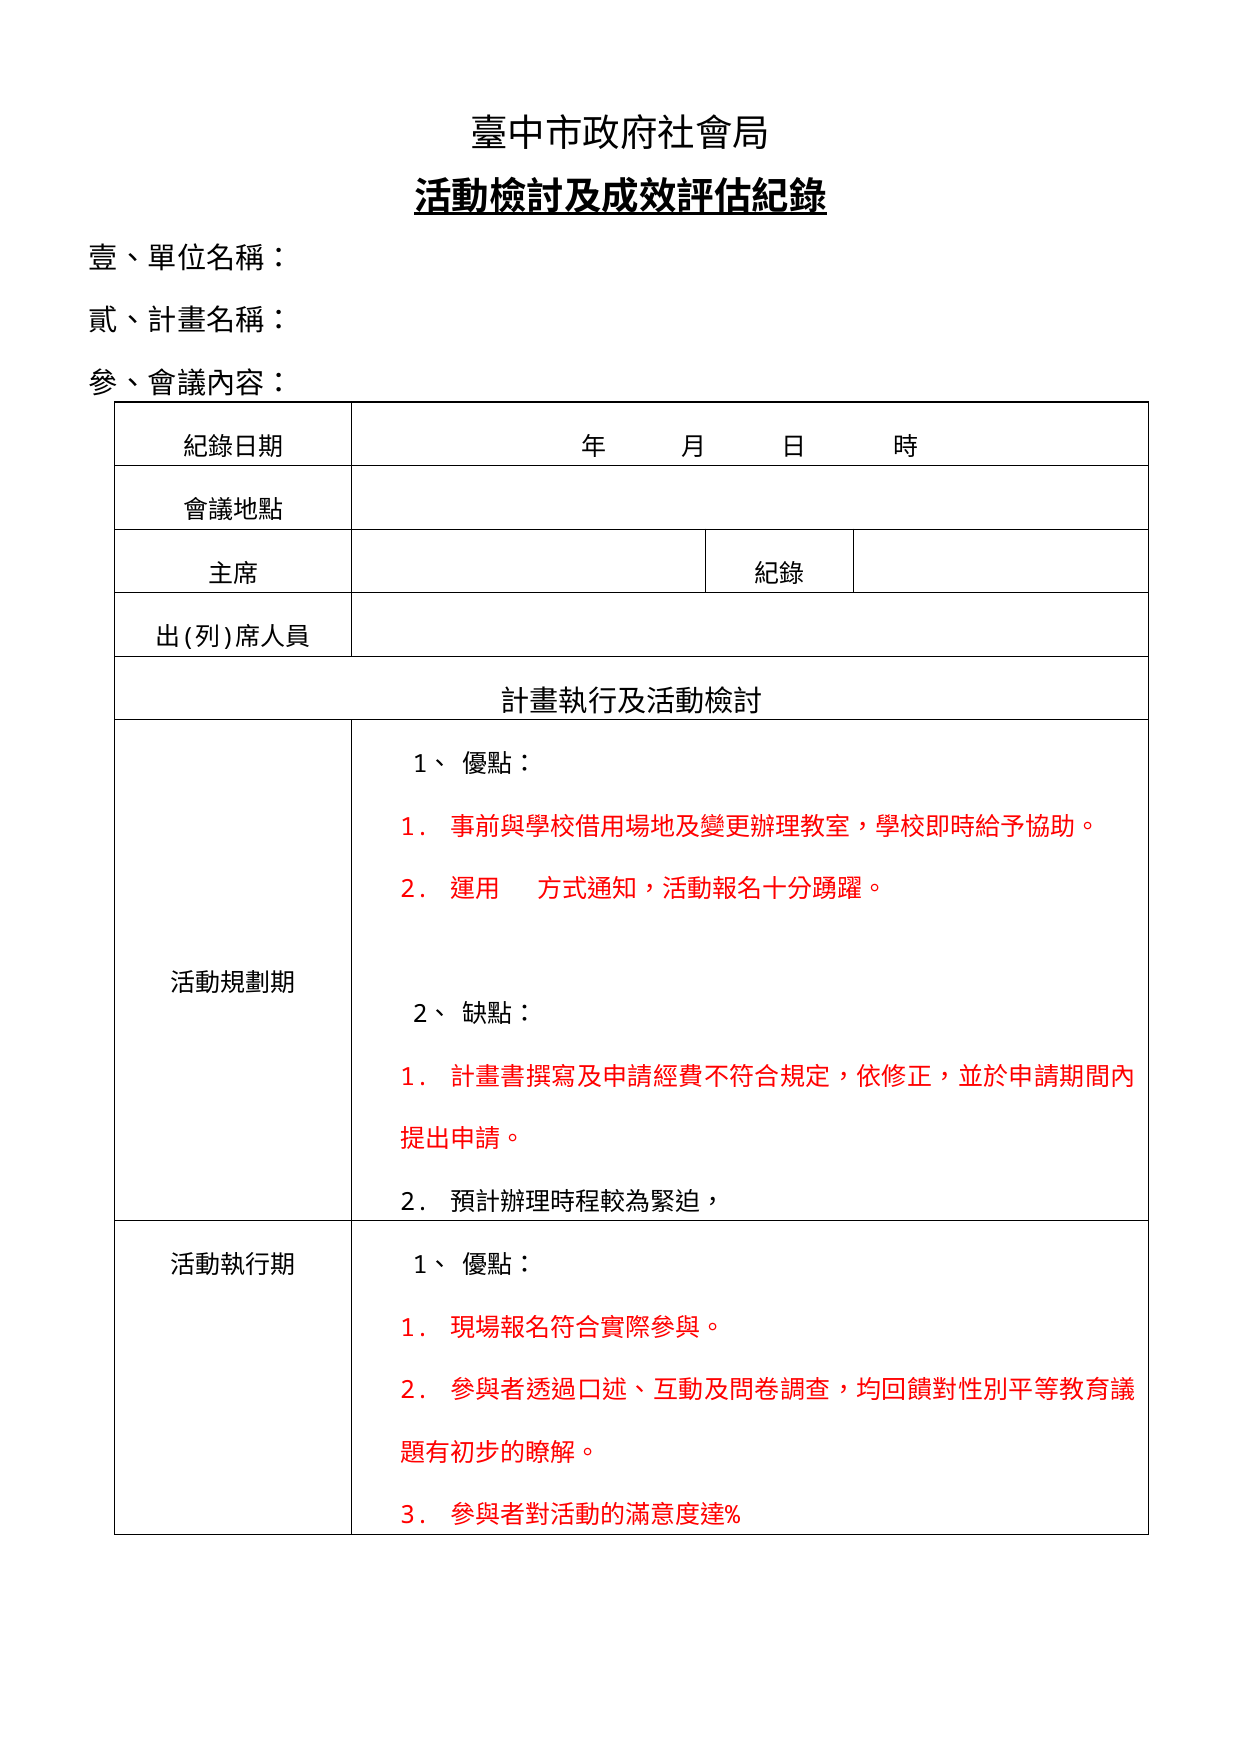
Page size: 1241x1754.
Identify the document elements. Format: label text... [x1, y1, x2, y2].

table_cell 主席 [115, 530, 351, 592]
list 單位名稱： [89, 214, 1152, 276]
table_cell 優點： 現場報名符合實際參與。 參與者透過口述、互動及問卷調查，均回饋對性別平等教育議題有初步的瞭解。 參與者對活動的滿意度達% 缺點： 1.參與者對講師、環境或議題較不感興趣….. [352, 1221, 1148, 1534]
table_cell 活動規劃期 [115, 720, 351, 1220]
table_cell 會議地點 [115, 466, 351, 528]
text 臺中市政府社會局 [89, 89, 1152, 151]
text 活動檢討及成效評估紀錄 [89, 151, 1152, 214]
table_cell [352, 593, 1148, 656]
list 會議內容： [89, 339, 1152, 401]
table_cell 優點： 事前與學校借用場地及變更辦理教室，學校即時給予協助。 運用 方式通知，活動報名十分踴躍。 缺點： 計畫書撰寫及申請經費不符合規定，依修正，並於申請期間內提出申請。 預計辦理時程較為緊迫， [352, 720, 1148, 1220]
table_cell [854, 530, 1148, 592]
table_cell [352, 530, 705, 592]
table_header 紀錄日期 [115, 403, 351, 465]
table_cell 活動執行期 [115, 1221, 351, 1534]
table_cell 紀錄 [706, 530, 853, 592]
table_header 年 月 日 時 [352, 403, 1148, 465]
table_cell 計畫執行及活動檢討 [115, 657, 1148, 719]
list 計畫名稱： [89, 276, 1152, 339]
table_cell 出(列)席人員 [115, 593, 351, 656]
table_cell [352, 466, 1148, 528]
